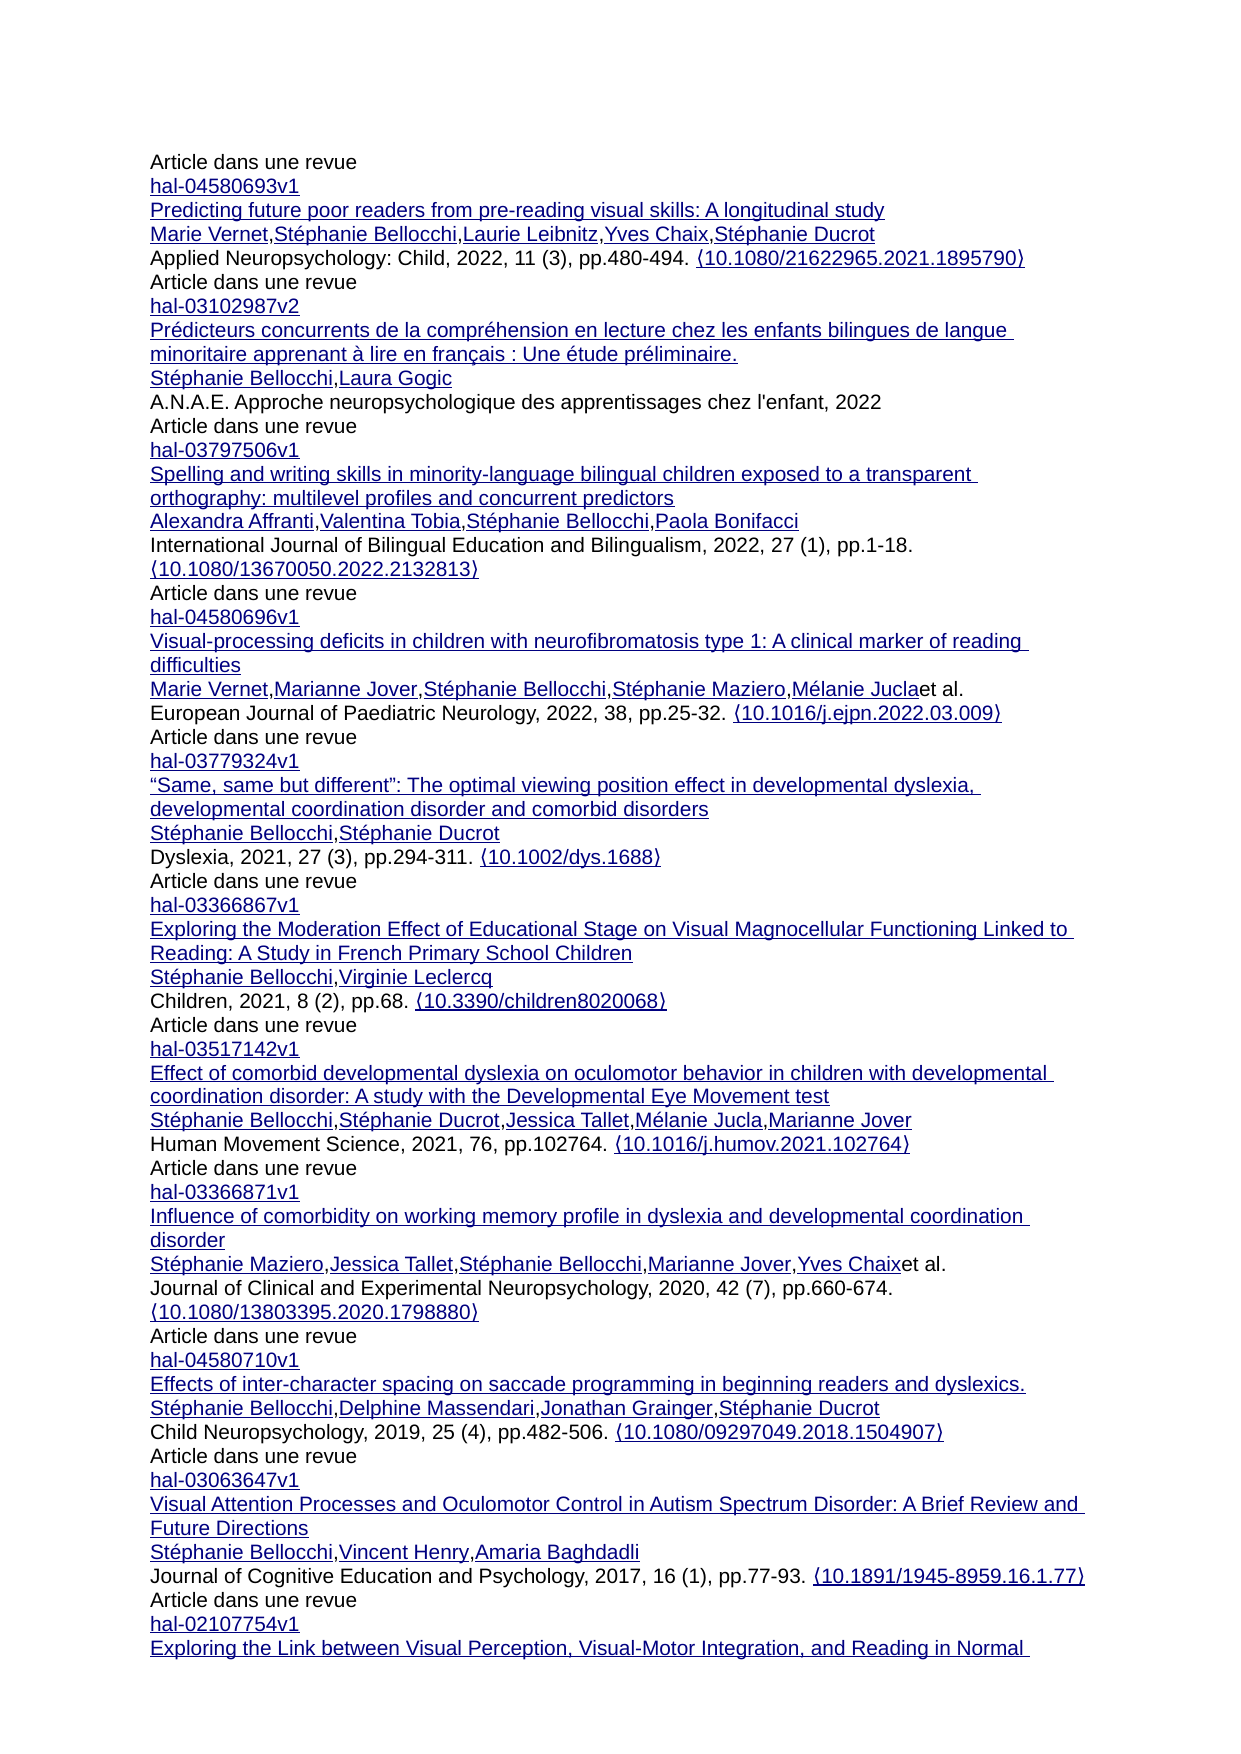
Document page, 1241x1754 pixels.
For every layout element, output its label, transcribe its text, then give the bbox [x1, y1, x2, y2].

table_cell Spelling and writing skills in minority-language bilingual children exposed to a transparent orthography: multilevel profiles and concurrent predictors Alexandra Affranti,Valentina Tobia,Stéphanie Bellocchi,Paola Bonifacci International Journal of Bilingual Education and Bilingualism, 2022, 27 (1), pp.1-18. ⟨10.1080/13670050.2022.2132813⟩ Article dans une revue hal-04580696v1 [150, 461, 1090, 629]
table_cell Visual-processing deficits in children with neurofibromatosis type 1: A clinical marker of reading difficulties Marie Vernet,Marianne Jover,Stéphanie Bellocchi,Stéphanie Maziero,Mélanie Juclaet al. European Journal of Paediatric Neurology, 2022, 38, pp.25-32. ⟨10.1016/j.ejpn.2022.03.009⟩ Article dans une revue hal-03779324v1 [150, 629, 1090, 773]
table_cell Visual Attention Processes and Oculomotor Control in Autism Spectrum Disorder: A Brief Review and Future Directions Stéphanie Bellocchi,Vincent Henry,Amaria Baghdadli Journal of Cognitive Education and Psychology, 2017, 16 (1), pp.77-93. ⟨10.1891/1945-8959.16.1.77⟩ Article dans une revue hal-02107754v1 [150, 1492, 1090, 1635]
table_cell Prédicteurs concurrents de la compréhension en lecture chez les enfants bilingues de langue minoritaire apprenant à lire en français : Une étude préliminaire. Stéphanie Bellocchi,Laura Gogic A.N.A.E. Approche neuropsychologique des apprentissages chez l'enfant, 2022 Article dans une revue hal-03797506v1 [150, 318, 1090, 461]
table_cell Effect of comorbid developmental dyslexia on oculomotor behavior in children with developmental coordination disorder: A study with the Developmental Eye Movement test Stéphanie Bellocchi,Stéphanie Ducrot,Jessica Tallet,Mélanie Jucla,Marianne Jover Human Movement Science, 2021, 76, pp.102764. ⟨10.1016/j.humov.2021.102764⟩ Article dans une revue hal-03366871v1 [150, 1060, 1090, 1204]
table_cell Exploring the Link between Visual Perception, Visual-Motor Integration, and Reading in Normal [150, 1635, 1090, 1659]
table_cell Influence of comorbidity on working memory profile in dyslexia and developmental coordination disorder Stéphanie Maziero,Jessica Tallet,Stéphanie Bellocchi,Marianne Jover,Yves Chaixet al. Journal of Clinical and Experimental Neuropsychology, 2020, 42 (7), pp.660-674. ⟨10.1080/13803395.2020.1798880⟩ Article dans une revue hal-04580710v1 [150, 1204, 1090, 1372]
table_cell Exploring the Moderation Effect of Educational Stage on Visual Magnocellular Functioning Linked to Reading: A Study in French Primary School Children Stéphanie Bellocchi,Virginie Leclercq Children, 2021, 8 (2), pp.68. ⟨10.3390/children8020068⟩ Article dans une revue hal-03517142v1 [150, 917, 1090, 1060]
table_cell “Same, same but different”: The optimal viewing position effect in developmental dyslexia, developmental coordination disorder and comorbid disorders Stéphanie Bellocchi,Stéphanie Ducrot Dyslexia, 2021, 27 (3), pp.294-311. ⟨10.1002/dys.1688⟩ Article dans une revue hal-03366867v1 [150, 773, 1090, 917]
table_cell Predicting future poor readers from pre-reading visual skills: A longitudinal study Marie Vernet,Stéphanie Bellocchi,Laurie Leibnitz,Yves Chaix,Stéphanie Ducrot Applied Neuropsychology: Child, 2022, 11 (3), pp.480-494. ⟨10.1080/21622965.2021.1895790⟩ Article dans une revue hal-03102987v2 [150, 198, 1090, 318]
table_cell Article dans une revue hal-04580693v1 [150, 150, 1090, 198]
table_cell Effects of inter-character spacing on saccade programming in beginning readers and dyslexics. Stéphanie Bellocchi,Delphine Massendari,Jonathan Grainger,Stéphanie Ducrot Child Neuropsychology, 2019, 25 (4), pp.482-506. ⟨10.1080/09297049.2018.1504907⟩ Article dans une revue hal-03063647v1 [150, 1372, 1090, 1492]
